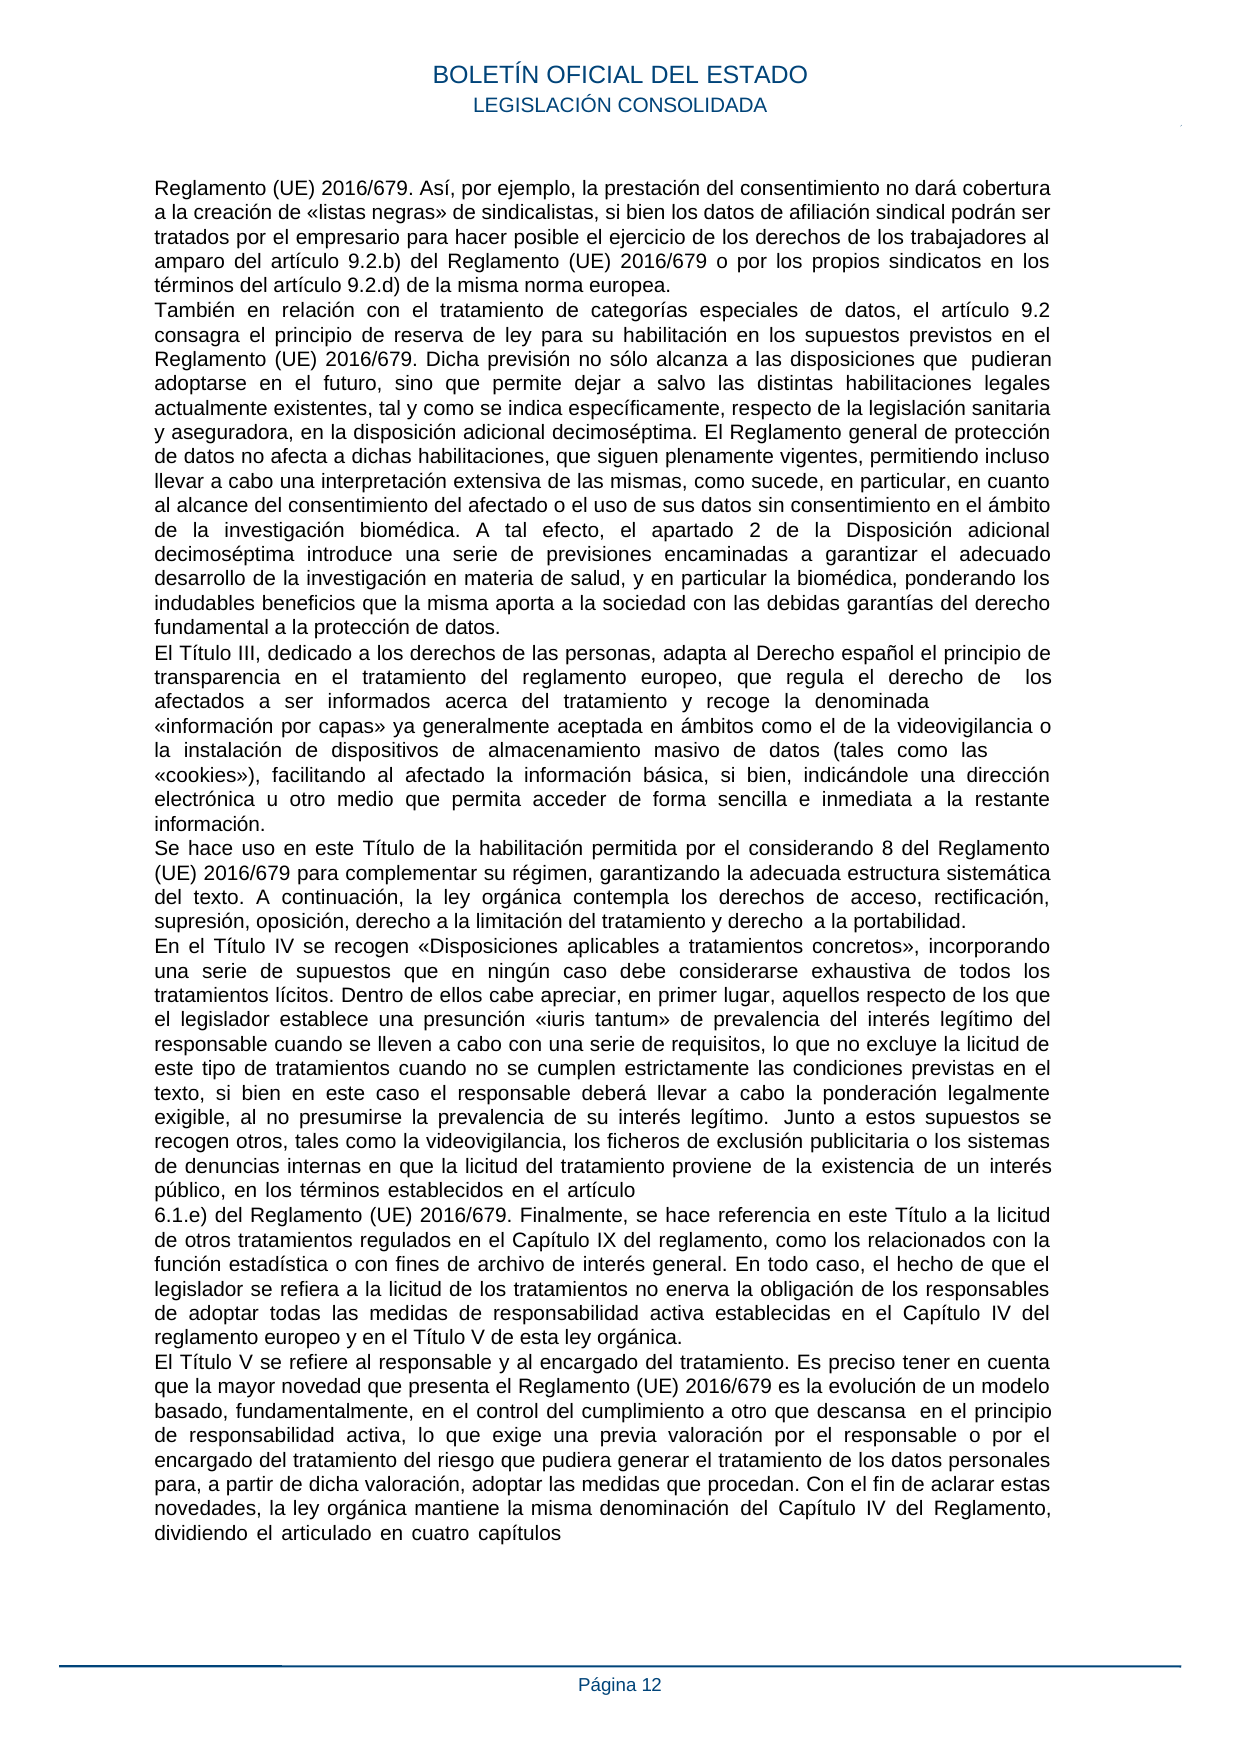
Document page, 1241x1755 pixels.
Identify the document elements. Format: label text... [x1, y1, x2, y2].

text «cookies»), facilitando al afectado la información básica, si bien, indicándole una dirección electrónica u otro medio que permita acceder de forma sencilla e inmediata a la restante información. [154, 763, 1052, 836]
text El Título V se refiere al responsable y al encargado del tratamiento. Es preciso tener en cuenta que la mayor novedad que presenta el Reglamento (UE) 2016/679 es la evolución de un modelo basado, fundamentalmente, en el control del cumplimiento a otro que descansa en el principio de responsabilidad activa, lo que exige una previa valoración por el responsable o por el encargado del tratamiento del riesgo que pudiera generar el tratamiento de los datos personales para, a partir de dicha valoración, adoptar las medidas que procedan. Con el fin de aclarar estas novedades, la ley orgánica mantiene la misma denominación del Capítulo IV del Reglamento, dividiendo el articulado en cuatro capítulos [154, 1350, 1052, 1544]
text «información por capas» ya generalmente aceptada en ámbitos como el de la videovigilancia o la instalación de dispositivos de almacenamiento masivo de datos (tales como las [154, 714, 1052, 762]
text También en relación con el tratamiento de categorías especiales de datos, el artículo 9.2 consagra el principio de reserva de ley para su habilitación en los supuestos previstos en el Reglamento (UE) 2016/679. Dicha previsión no sólo alcanza a las disposiciones que pudieran adoptarse en el futuro, sino que permite dejar a salvo las distintas habilitaciones legales actualmente existentes, tal y como se indica específicamente, respecto de la legislación sanitaria y aseguradora, en la disposición adicional decimoséptima. El Reglamento general de protección de datos no afecta a dichas habilitaciones, que siguen plenamente vigentes, permitiendo incluso llevar a cabo una interpretación extensiva de las mismas, como sucede, en particular, en cuanto al alcance del consentimiento del afectado o el uso de sus datos sin consentimiento en el ámbito de la investigación biomédica. A tal efecto, el apartado 2 de la Disposición adicional decimoséptima introduce una serie de previsiones encaminadas a garantizar el adecuado desarrollo de la investigación en materia de salud, y en particular la biomédica, ponderando los indudables beneficios que la misma aporta a la sociedad con las debidas garantías del derecho fundamental a la protección de datos. [154, 298, 1052, 639]
text El Título III, dedicado a los derechos de las personas, adapta al Derecho español el principio de transparencia en el tratamiento del reglamento europeo, que regula el derecho de los afectados a ser informados acerca del tratamiento y recoge la denominada [154, 641, 1052, 713]
text Se hace uso en este Título de la habilitación permitida por el considerando 8 del Reglamento (UE) 2016/679 para complementar su régimen, garantizando la adecuada estructura sistemática del texto. A continuación, la ley orgánica contempla los derechos de acceso, rectificación, supresión, oposición, derecho a la limitación del tratamiento y derecho a la portabilidad. [154, 836, 1052, 933]
text En el Título IV se recogen «Disposiciones aplicables a tratamientos concretos», incorporando una serie de supuestos que en ningún caso debe considerarse exhaustiva de todos los tratamientos lícitos. Dentro de ellos cabe apreciar, en primer lugar, aquellos respecto de los que el legislador establece una presunción «iuris tantum» de prevalencia del interés legítimo del responsable cuando se lleven a cabo con una serie de requisitos, lo que no excluye la licitud de este tipo de tratamientos cuando no se cumplen estrictamente las condiciones previstas en el texto, si bien en este caso el responsable deberá llevar a cabo la ponderación legalmente exigible, al no presumirse la prevalencia de su interés legítimo. Junto a estos supuestos se recogen otros, tales como la videovigilancia, los ficheros de exclusión publicitaria o los sistemas de denuncias internas en que la licitud del tratamiento proviene de la existencia de un interés público, en los términos establecidos en el artículo [154, 934, 1052, 1202]
text Reglamento (UE) 2016/679. Así, por ejemplo, la prestación del consentimiento no dará cobertura a la creación de «listas negras» de sindicalistas, si bien los datos de afiliación sindical podrán ser tratados por el empresario para hacer posible el ejercicio de los derechos de los trabajadores al amparo del artículo 9.2.b) del Reglamento (UE) 2016/679 o por los propios sindicatos en los términos del artículo 9.2.d) de la misma norma europea. [154, 176, 1052, 297]
text 6.1.e) del Reglamento (UE) 2016/679. Finalmente, se hace referencia en este Título a la licitud de otros tratamientos regulados en el Capítulo IX del reglamento, como los relacionados con la función estadística o con fines de archivo de interés general. En todo caso, el hecho de que el legislador se refiera a la licitud de los tratamientos no enerva la obligación de los responsables de adoptar todas las medidas de responsabilidad activa establecidas en el Capítulo IV del reglamento europeo y en el Título V de esta ley orgánica. [154, 1203, 1052, 1349]
